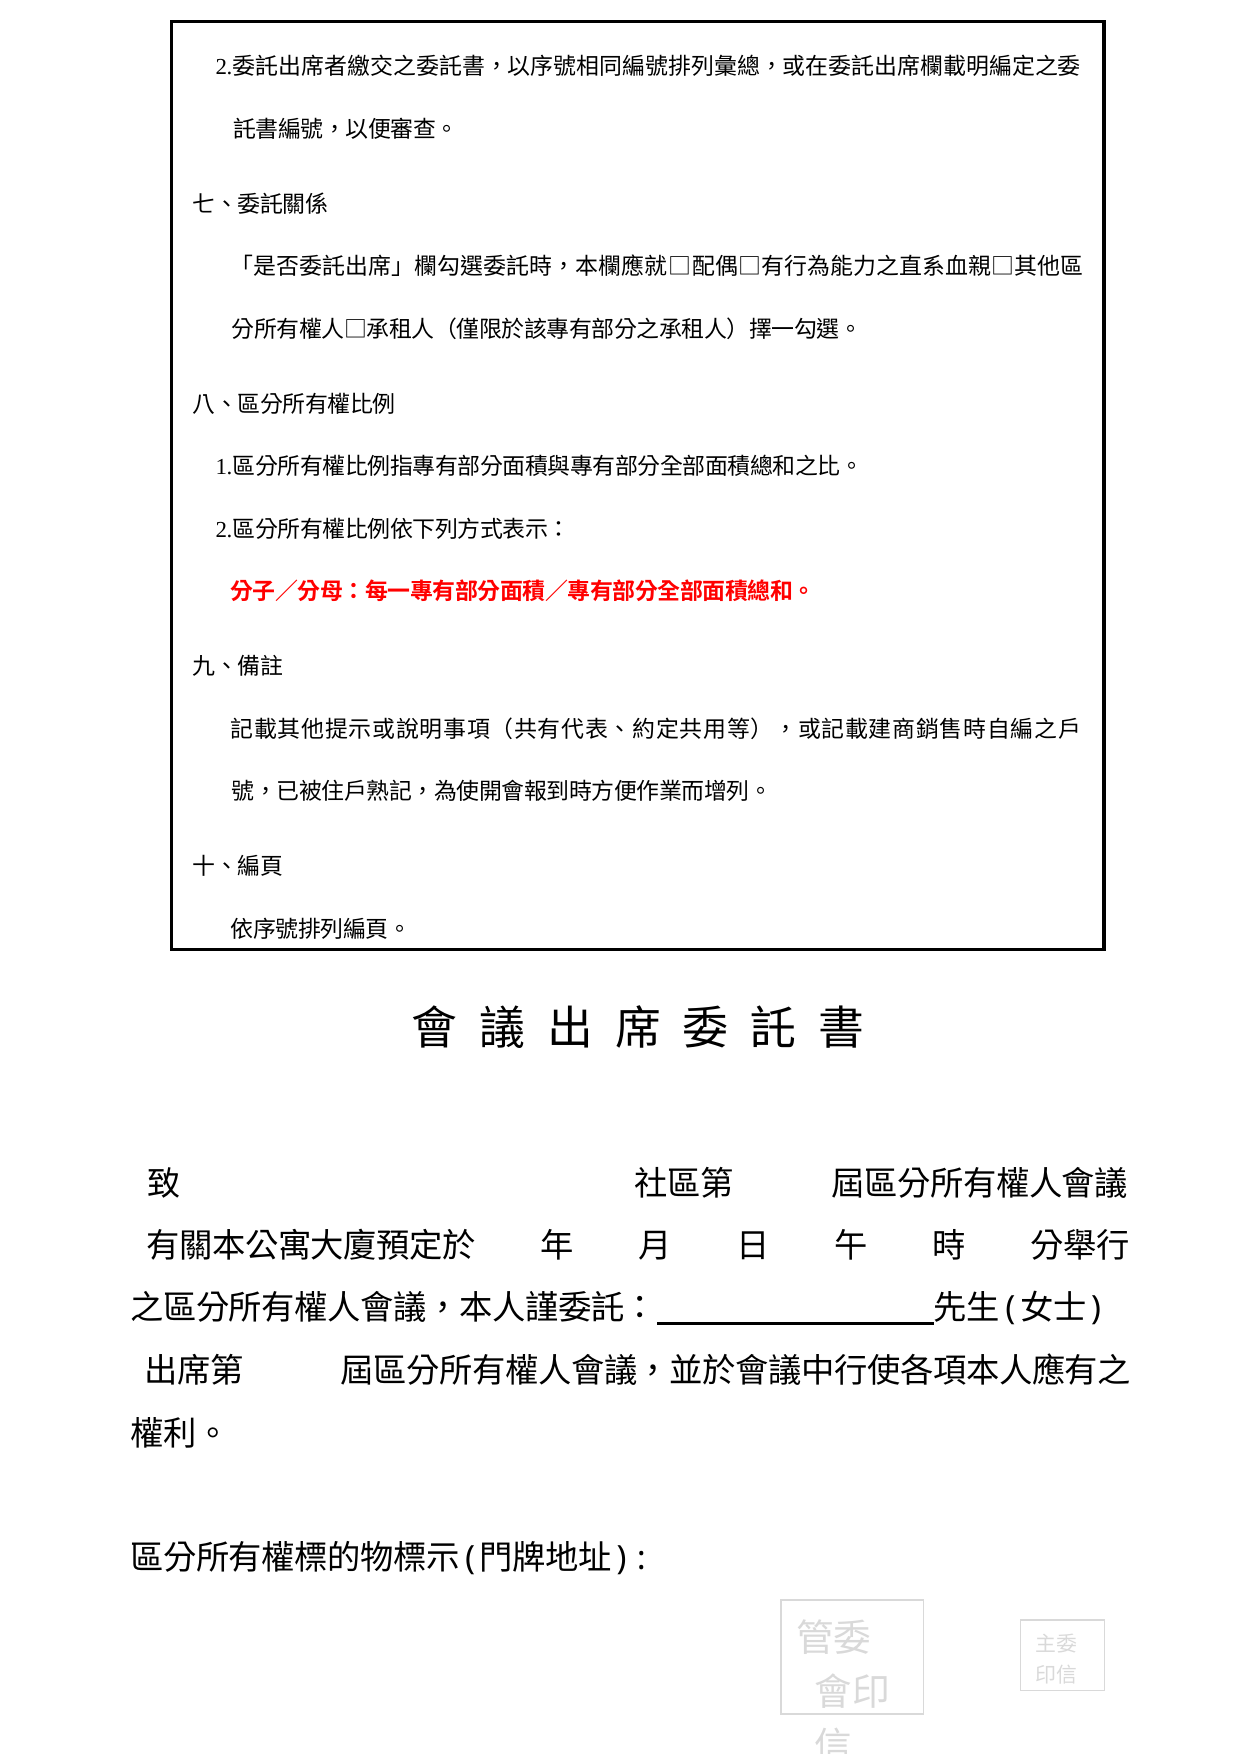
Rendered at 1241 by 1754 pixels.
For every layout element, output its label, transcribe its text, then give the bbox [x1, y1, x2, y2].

text 有關本公寓大廈預定於 年 月 日 午 時 分舉行 [130, 1201, 1146, 1264]
text 會 議 出 席 委 託 書 [130, 951, 1146, 1076]
text 權利。 [130, 1389, 1146, 1451]
text 致 社區第 屆區分所有權人會議 [130, 1139, 1146, 1201]
text 區分所有權標的物標示(門牌地址): [130, 1514, 1146, 1576]
text 出席第 屆區分所有權人會議，並於會議中行使各項本人應有之 [130, 1326, 1146, 1389]
table_header 2.委託出席者繳交之委託書，以序號相同編號排列彙總，或在委託出席欄載明編定之委託書編號，以便審查。 七、委託關係 「是否委託出席」欄勾選委託時，本欄應就□配偶□有行為能力之直系血親□其他區分所有權人□承租人（僅限於該專有部分之承租人）擇一勾選。 八、區分所有權比例 1.區分所有權比例指專有部分面積與專有部分全部面積總和之比。 2.區分所有權比例依下列方式表示： 分子／分母：每一專有部分面積／專有部分全部面積總和。 九、備註 記載其他提示或說明事項（共有代表、約定共用等），或記載建商銷售時自編之戶號，已被住戶熟記，為使開會報到時方便作業而增列。 十、編頁 依序號排列編頁。 [173, 23, 1102, 948]
text 之區分所有權人會議，本人謹委託： 先生(女士) [130, 1264, 1146, 1326]
